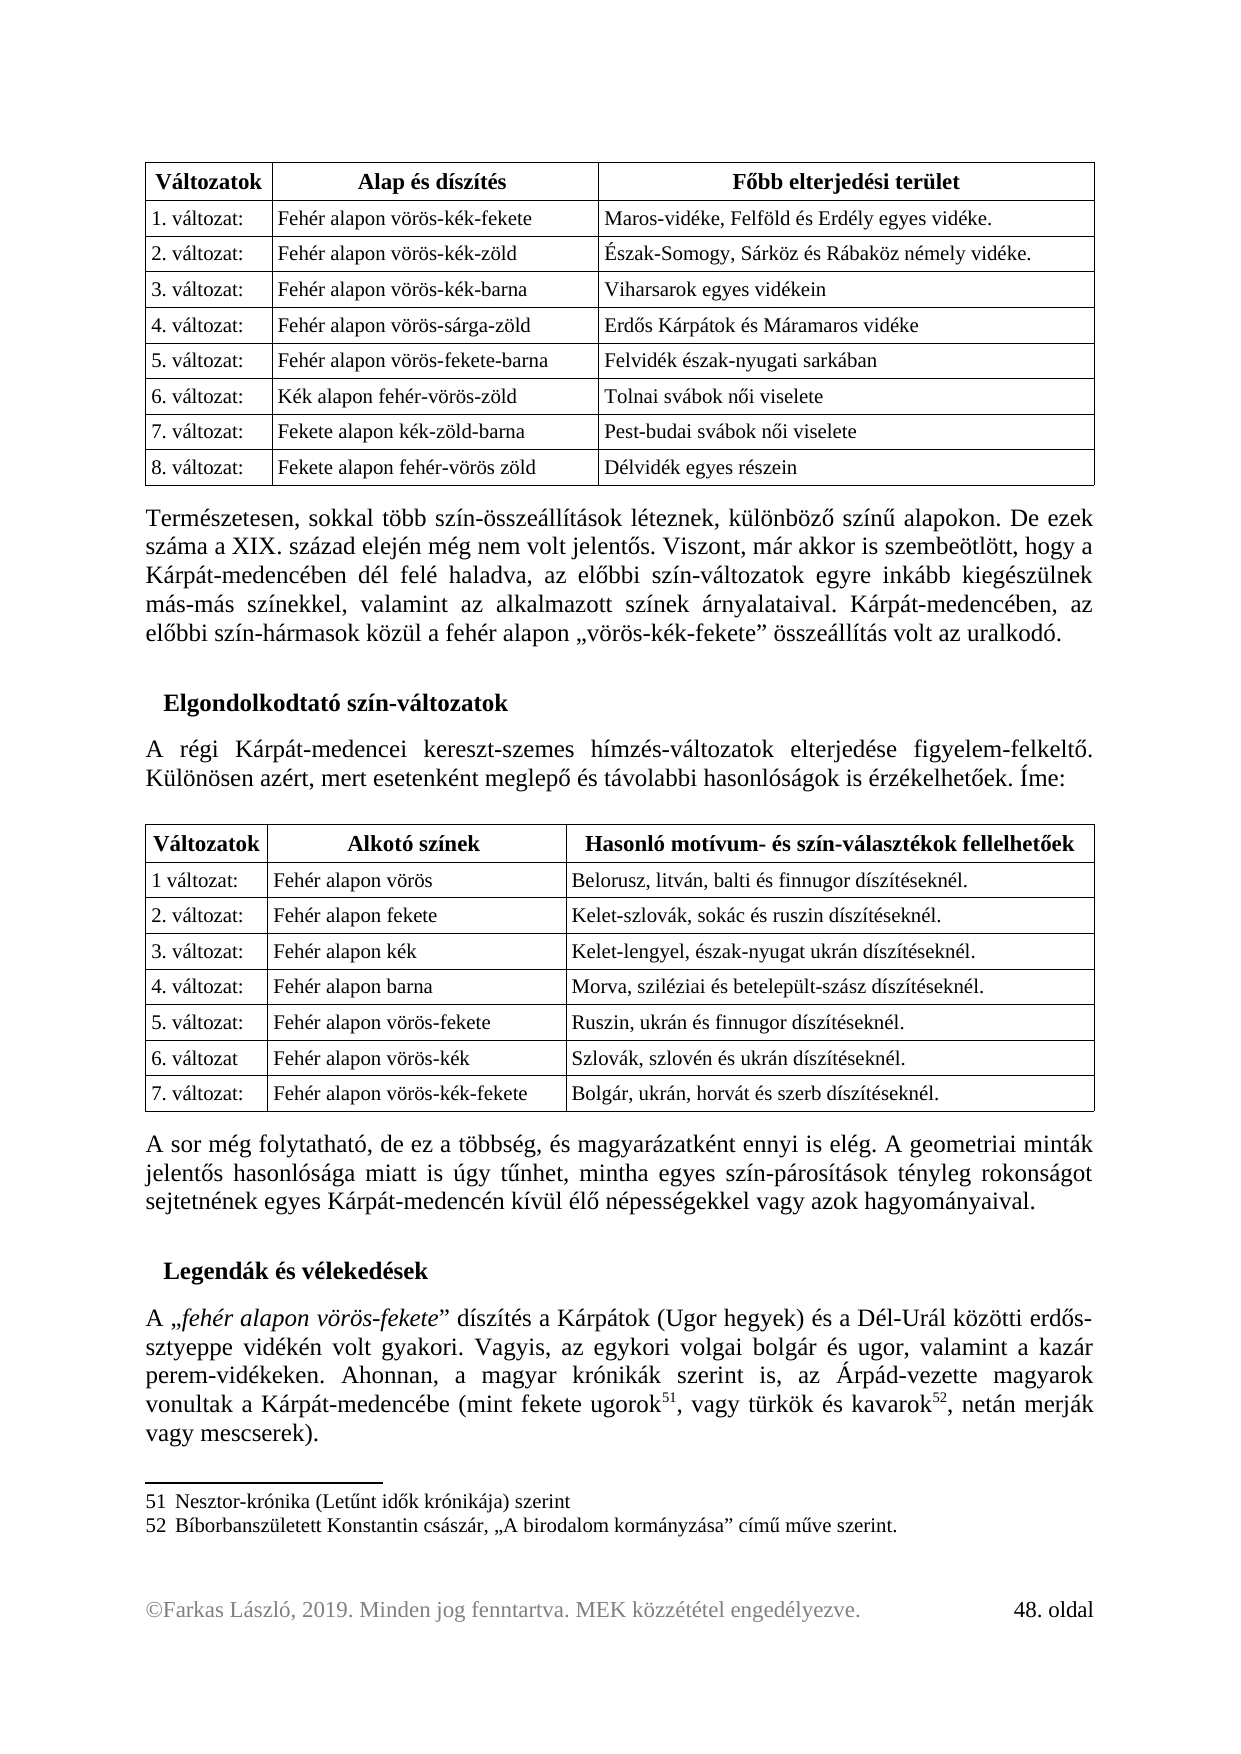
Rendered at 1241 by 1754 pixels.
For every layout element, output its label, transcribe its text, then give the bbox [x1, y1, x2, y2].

table_cell Fehér alapon vörös-kék-zöld [273, 237, 598, 271]
table_cell 6. változat [146, 1041, 267, 1075]
table_header Változatok [146, 163, 272, 200]
table_cell 4. változat: [146, 970, 267, 1004]
text Természetesen, sokkal több szín-összeállítások léteznek, különböző színű alapokon. De ezek száma a XIX. század elején még nem volt jelentős. Viszont, már akkor is szembeötlött, hogy a Kárpát-medencében dél felé haladva, az előbbi szín-változatok egyre inkább kiegészülnek más-más színekkel, valamint az alkalmazott színek árnyalataival. Kárpát-medencében, az előbbi szín-hármasok közül a fehér alapon „vörös-kék-fekete” összeállítás volt az uralkodó. [145, 503, 1094, 646]
table_cell Tolnai svábok női viselete [599, 379, 1094, 414]
table_cell Fehér alapon vörös [268, 863, 566, 897]
text Nesztor-krónika (Letűnt idők krónikája) szerint [145, 1489, 1094, 1513]
table_cell 7. változat: [146, 1076, 267, 1111]
table_cell Erdős Kárpátok és Máramaros vidéke [599, 308, 1094, 342]
table_header Alkotó színek [268, 825, 566, 862]
table_cell Pest-budai svábok női viselete [599, 415, 1094, 449]
table_cell 1 változat: [146, 863, 267, 897]
table_cell Kelet-lengyel, észak-nyugat ukrán díszítéseknél. [567, 934, 1094, 968]
table_cell 8. változat: [146, 450, 272, 485]
table_cell Fehér alapon barna [268, 970, 566, 1004]
table_header Hasonló motívum- és szín-választékok fellelhetőek [567, 825, 1094, 862]
table_cell Fehér alapon vörös-kék-fekete [273, 201, 598, 236]
table_cell Viharsarok egyes vidékein [599, 272, 1094, 307]
text A „fehér alapon vörös-fekete” díszítés a Kárpátok (Ugor hegyek) és a Dél-Urál közötti erdős-sztyeppe vidékén volt gyakori. Vagyis, az egykori volgai bolgár és ugor, valamint a kazár perem-vidékeken. Ahonnan, a magyar krónikák szerint is, az Árpád-vezette magyarok vonultak a Kárpát-medencébe (mint fekete ugorok, vagy türkök és kavarok, netán merják vagy mescserek). [145, 1303, 1094, 1447]
table_cell Maros-vidéke, Felföld és Erdély egyes vidéke. [599, 201, 1094, 236]
subtitle Legendák és vélekedések [163, 1256, 1094, 1285]
table_cell Fehér alapon vörös-kék [268, 1041, 566, 1075]
table_cell Fehér alapon vörös-fekete [268, 1005, 566, 1040]
table_cell Fehér alapon kék [268, 934, 566, 968]
table_cell Belorusz, litván, balti és finnugor díszítéseknél. [567, 863, 1094, 897]
table_cell 6. változat: [146, 379, 272, 414]
table_cell Morva, sziléziai és betelepült-szász díszítéseknél. [567, 970, 1094, 1004]
table_cell 7. változat: [146, 415, 272, 449]
table_header Alap és díszítés [273, 163, 598, 200]
table_cell Fehér alapon vörös-kék-fekete [268, 1076, 566, 1111]
table_cell Kék alapon fehér-vörös-zöld [273, 379, 598, 414]
table_cell Délvidék egyes részein [599, 450, 1094, 485]
table_cell 3. változat: [146, 272, 272, 307]
table_cell Szlovák, szlovén és ukrán díszítéseknél. [567, 1041, 1094, 1075]
table_cell Bolgár, ukrán, horvát és szerb díszítéseknél. [567, 1076, 1094, 1111]
table_cell Fehér alapon vörös-fekete-barna [273, 344, 598, 378]
text Bíborbanszületett Konstantin császár, „A birodalom kormányzása” című műve szerint. [145, 1513, 1094, 1537]
text A sor még folytatható, de ez a többség, és magyarázatként ennyi is elég. A geometriai minták jelentős hasonlósága miatt is úgy tűnhet, mintha egyes szín-párosítások tényleg rokonságot sejtetnének egyes Kárpát-medencén kívül élő népességekkel vagy azok hagyományaival. [145, 1129, 1094, 1215]
table_cell Fekete alapon kék-zöld-barna [273, 415, 598, 449]
text A régi Kárpát-medencei kereszt-szemes hímzés-változatok elterjedése figyelem-felkeltő. Különösen azért, mert esetenként meglepő és távolabbi hasonlóságok is érzékelhetőek. Íme: [145, 734, 1094, 792]
table_cell Ruszin, ukrán és finnugor díszítéseknél. [567, 1005, 1094, 1040]
table_cell 5. változat: [146, 344, 272, 378]
table_cell Felvidék észak-nyugati sarkában [599, 344, 1094, 378]
table_header Főbb elterjedési terület [599, 163, 1094, 200]
table_cell Kelet-szlovák, sokác és ruszin díszítéseknél. [567, 898, 1094, 933]
table_cell 3. változat: [146, 934, 267, 968]
table_cell Észak-Somogy, Sárköz és Rábaköz némely vidéke. [599, 237, 1094, 271]
table_cell Fehér alapon vörös-kék-barna [273, 272, 598, 307]
table_cell 4. változat: [146, 308, 272, 342]
table_cell 2. változat: [146, 237, 272, 271]
table_cell Fehér alapon vörös-sárga-zöld [273, 308, 598, 342]
table_header Változatok [146, 825, 267, 862]
subtitle Elgondolkodtató szín-változatok [163, 688, 1094, 716]
table_cell Fekete alapon fehér-vörös zöld [273, 450, 598, 485]
table_cell Fehér alapon fekete [268, 898, 566, 933]
table_cell 5. változat: [146, 1005, 267, 1040]
table_cell 2. változat: [146, 898, 267, 933]
table_cell 1. változat: [146, 201, 272, 236]
